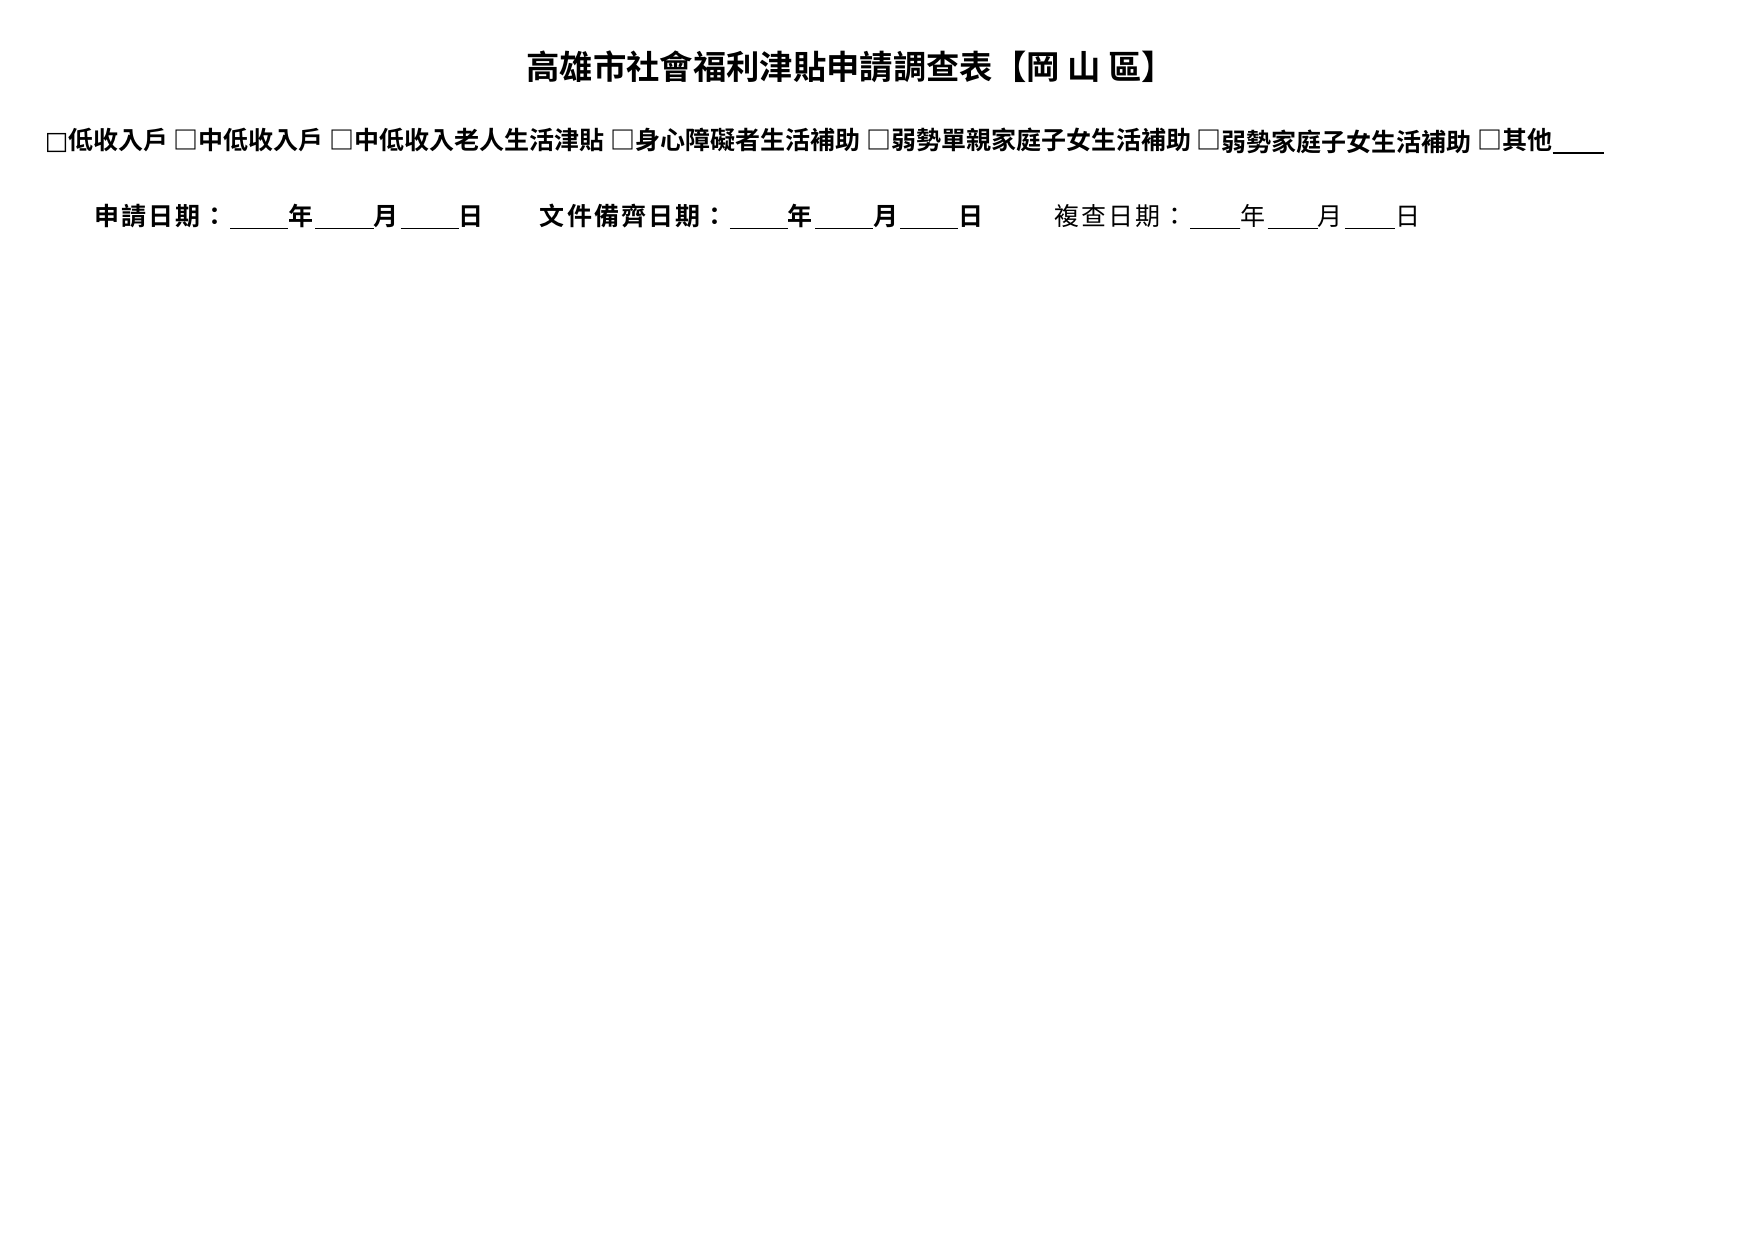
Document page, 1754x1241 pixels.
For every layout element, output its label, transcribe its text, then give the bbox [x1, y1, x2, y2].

text 高雄市社會福利津貼申請調查表【岡 山 區】 [94, 27, 1659, 102]
text 申請日期： 年 月 日 文件備齊日期： 年 月 日 複查日期： 年 月 日 [94, 196, 1659, 233]
text □低收入戶 □中低收入戶 □中低收入老人生活津貼 □身心障礙者生活補助 □弱勢單親家庭子女生活補助 □弱勢家庭子女生活補助 □其他 [19, 102, 1754, 177]
